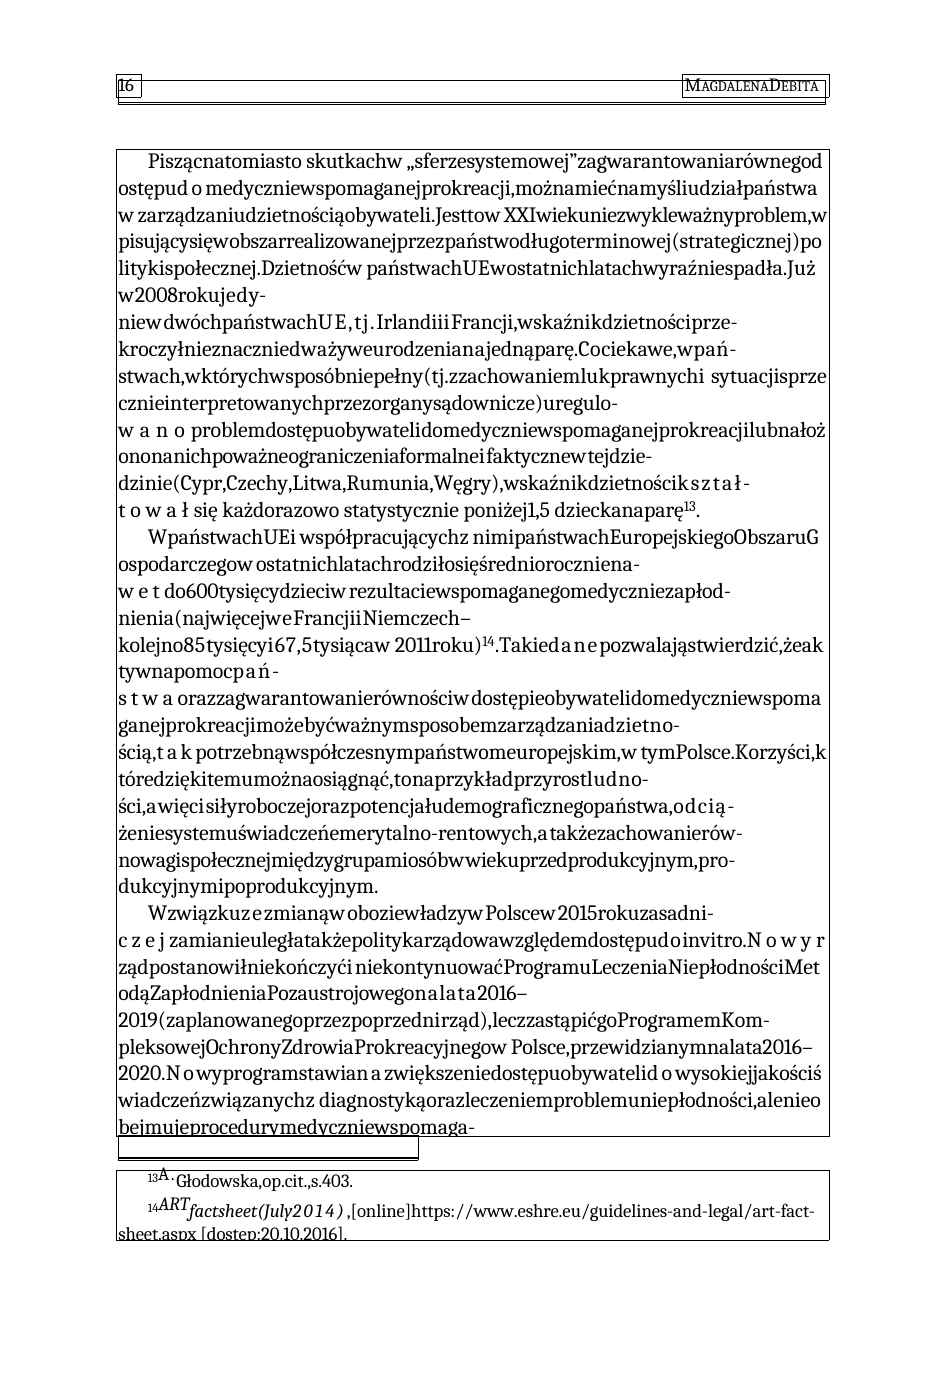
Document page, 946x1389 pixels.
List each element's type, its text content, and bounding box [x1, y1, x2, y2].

text 16 [119, 81, 141, 96]
text WzwiązkuzezmianąwoboziewładzywPolscew2015rokuzasadni-czejzamianieuległatakżepolitykarządowawzględemdostępudoinvitro.NowyrządpostanowiłniekończyćiniekontynuowaćProgramuLeczeniaNiepłodnościMetodąZapłodnieniaPozaustrojowegonalata2016–2019(zaplanowanegoprzezpoprzednirząd),leczzastąpićgoProgramemKom-pleksowejOchronyZdrowiaProkreacyjnegowPolsce,przewidzianymnalata2016–2020.Nowyprogramstawianazwiększeniedostępuobywatelidowysokiejjakościświadczeńzwiązanychzdiagnostykąorazleczeniemproblemuniepłodności,alenieobejmujeprocedurymedyczniewspomaga- [118, 901, 827, 1136]
text [118, 75, 141, 80]
text WpaństwachUEiwspółpracującychznimipaństwachEuropejskiegoObszaruGospodarczegowostatnichlatachrodziłosięśrednioroczniena-wetdo600tysięcydzieciwrezultaciewspomaganegomedyczniezapłod-nienia(najwięcejweFrancjiiNiemczech–kolejno85tysięcyi67,5tysiącaw2011roku)14.Takiedanepozwalająstwierdzić,żeaktywnapomocpań-stwaorazzagwarantowanierównościwdostępieobywatelidomedyczniewspomaganejprokreacjimożebyćważnymsposobemzarządzaniadzietno-ścią,takpotrzebnąwspółczesnympaństwomeuropejskim,wtymPolsce.Korzyści,któredziękitemumożnaosiągnąć,tonaprzykładprzyrostludno-ści,awięcisiłyroboczejorazpotencjałudemograficznegopaństwa,odcią-żeniesystemuświadczeńemerytalno-rentowych,atakżezachowanierów-nowagispołecznejmiędzygrupamiosóbwwiekuprzedprodukcyjnym,pro-dukcyjnymipoprodukcyjnym. [118, 525, 828, 899]
text MAGDALENADEBITA [684, 75, 829, 96]
text Piszącnatomiastoskutkachw„sferzesystemowej”zagwarantowaniarównegodostępudomedyczniewspomaganejprokreacji,możnamiećnamyśliudziałpaństwawzarządzaniudzietnościąobywateli.JesttowXXIwiekuniezwykleważnyproblem,wpisującysięwobszarrealizowanejprzezpaństwodługoterminowej(strategicznej)politykispołecznej.DzietnośćwpaństwachUEwostatnichlatachwyraźniespadła.Jużw2008rokujedy-niewdwóchpaństwachUE,tj.IrlandiiiFrancji,wskaźnikdzietnościprze-kroczyłnieznaczniedważyweurodzenianajednąparę.Cociekawe,wpań-stwach,wktórychwsposóbniepełny(tj.zzachowaniemlukprawnychisytuacjisprzecznieinterpretowanychprzezorganysądownicze)uregulo-wanoproblemdostępuobywatelidomedyczniewspomaganejprokreacjilubnałożononanichpoważneograniczeniaformalneifaktycznewtejdzie-dzinie(Cypr,Czechy,Litwa,Rumunia,Węgry),wskaźnikdzietnościkształ-towałsię każdorazowo statystycznie poniżej1,5 dzieckanaparę13. [118, 150, 828, 523]
text 14ARTfactsheet(July2014),[online]https://www.eshre.eu/guidelines-and-legal/art-fact-sheet.aspx [dostęp:20.10.2016]. [118, 1193, 827, 1240]
text 13A.Głodowska,op.cit.,s.403. [148, 1171, 829, 1192]
